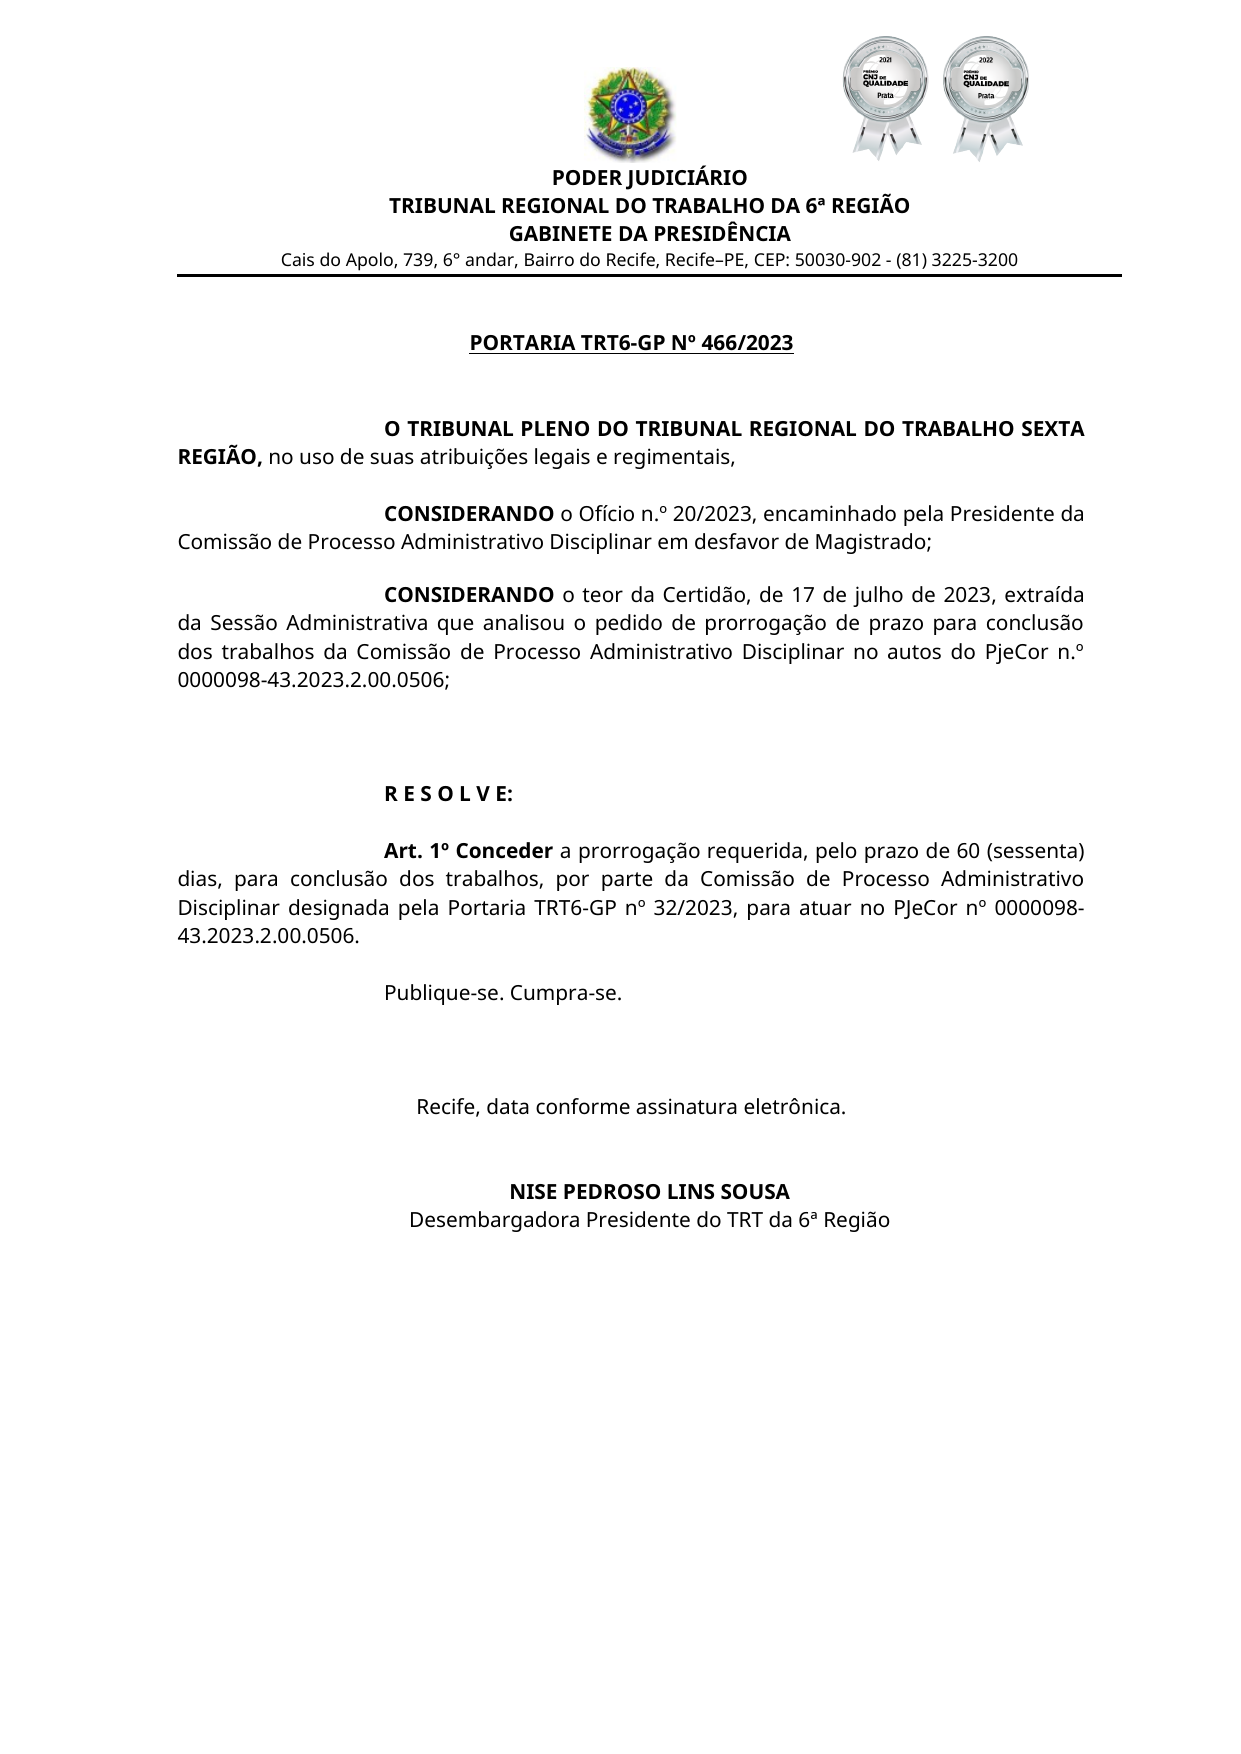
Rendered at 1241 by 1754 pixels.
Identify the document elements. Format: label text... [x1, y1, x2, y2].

text NISE PEDROSO LINS SOUSA [177, 1177, 1122, 1206]
text Desembargadora Presidente do TRT da 6ª Região [177, 1206, 1122, 1234]
text Art. 1º Conceder a prorrogação requerida, pelo prazo de 60 (sessenta) dias, para conclusão dos trabalhos, por parte da Comissão de Processo Administrativo Disciplinar designada pela Portaria TRT6-GP nº 32/2023, para atuar no PJeCor nº 0000098-43.2023.2.00.0506. [177, 836, 1086, 950]
text Publique-se. Cumpra-se. [177, 978, 1086, 1007]
picture [584, 67, 677, 163]
text R E S O L V E: [177, 779, 1086, 807]
text CONSIDERANDO o Ofício n.º 20/2023, encaminhado pela Presidente da Comissão de Processo Administrativo Disciplinar em desfavor de Magistrado; [177, 499, 1086, 556]
text PORTARIA TRT6-GP Nº 466/2023 [177, 328, 1086, 357]
text Recife, data conforme assinatura eletrônica. [177, 1092, 1086, 1120]
text CONSIDERANDO o teor da Certidão, de 17 de julho de 2023, extraída da Sessão Administrativa que analisou o pedido de prorrogação de prazo para conclusão dos trabalhos da Comissão de Processo Administrativo Disciplinar no autos do PjeCor n.º 0000098-43.2023.2.00.0506; [177, 580, 1086, 694]
text O TRIBUNAL PLENO DO TRIBUNAL REGIONAL DO TRABALHO SEXTA REGIÃO, no uso de suas atribuições legais e regimentais, [177, 414, 1086, 471]
picture [822, 35, 1030, 163]
